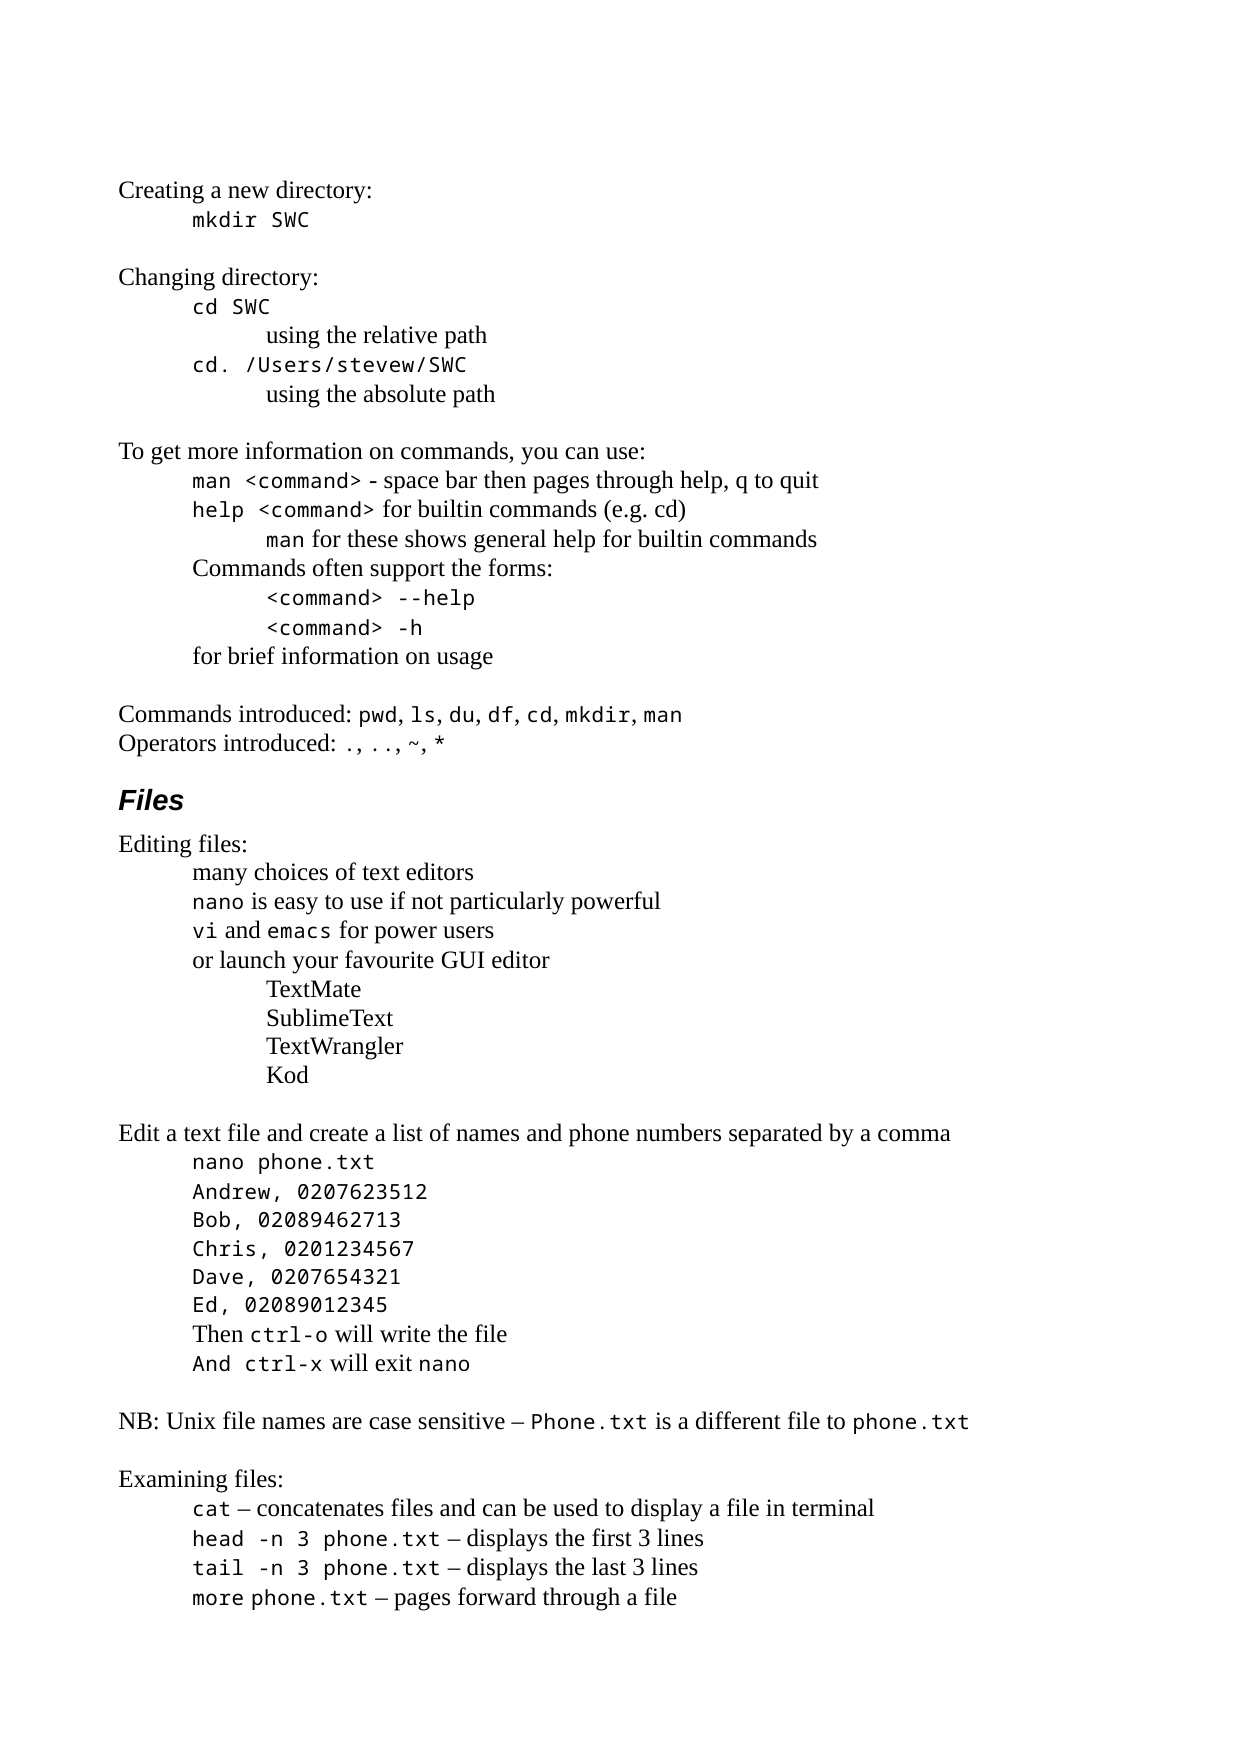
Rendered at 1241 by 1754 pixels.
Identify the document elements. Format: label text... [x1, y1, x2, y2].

text Bob, 02089462713 [118, 1205, 1122, 1234]
subtitle Files [118, 783, 1122, 816]
text vi and emacs for power users [118, 916, 1122, 945]
text Edit a text file and create a list of names and phone numbers separated by a comma [118, 1118, 1122, 1146]
text man for these shows general help for builtin commands [118, 524, 1122, 553]
text tail -n 3 phone.txt – displays the last 3 lines [118, 1552, 1122, 1582]
text And ctrl-x will exit nano [118, 1348, 1122, 1378]
text Operators introduced: ., .., ~, * [118, 728, 1122, 758]
text using the relative path [118, 321, 1122, 349]
text Commands often support the forms: [118, 553, 1122, 582]
text Editing files: [118, 829, 1122, 857]
text SublimeText [118, 1003, 1122, 1031]
text nano is easy to use if not particularly powerful [118, 886, 1122, 916]
text Chris, 0201234567 [118, 1234, 1122, 1262]
text or launch your favourite GUI editor [118, 945, 1122, 974]
text Dave, 0207654321 [118, 1262, 1122, 1291]
text nano phone.txt [118, 1146, 1122, 1176]
text TextMate [118, 974, 1122, 1003]
text Ed, 02089012345 [118, 1291, 1122, 1319]
text head -n 3 phone.txt – displays the first 3 lines [118, 1523, 1122, 1552]
text many choices of text editors [118, 857, 1122, 886]
text cd. /Users/stevew/SWC [118, 349, 1122, 379]
text Examining files: [118, 1464, 1122, 1493]
text To get more information on commands, you can use: [118, 436, 1122, 465]
text mkdir SWC [118, 204, 1122, 233]
text Then ctrl-o will write the file [118, 1319, 1122, 1348]
text <command> --help [118, 582, 1122, 612]
text Commands introduced: pwd, ls, du, df, cd, mkdir, man [118, 699, 1122, 728]
text for brief information on usage [118, 641, 1122, 670]
text Andrew, 0207623512 [118, 1176, 1122, 1205]
text <command> -h [118, 612, 1122, 641]
text Kod [118, 1060, 1122, 1089]
text using the absolute path [118, 379, 1122, 407]
text man <command> - space bar then pages through help, q to quit [118, 465, 1122, 494]
text cd SWC [118, 291, 1122, 321]
text help <command> for builtin commands (e.g. cd) [118, 494, 1122, 524]
text NB: Unix file names are case sensitive – Phone.txt is a different file to phone.txt [118, 1406, 1122, 1436]
text cat – concatenates files and can be used to display a file in terminal [118, 1493, 1122, 1523]
text more phone.txt – pages forward through a file [118, 1582, 1122, 1611]
text Changing directory: [118, 262, 1122, 291]
text Creating a new directory: [118, 175, 1122, 204]
text TextWrangler [118, 1031, 1122, 1060]
